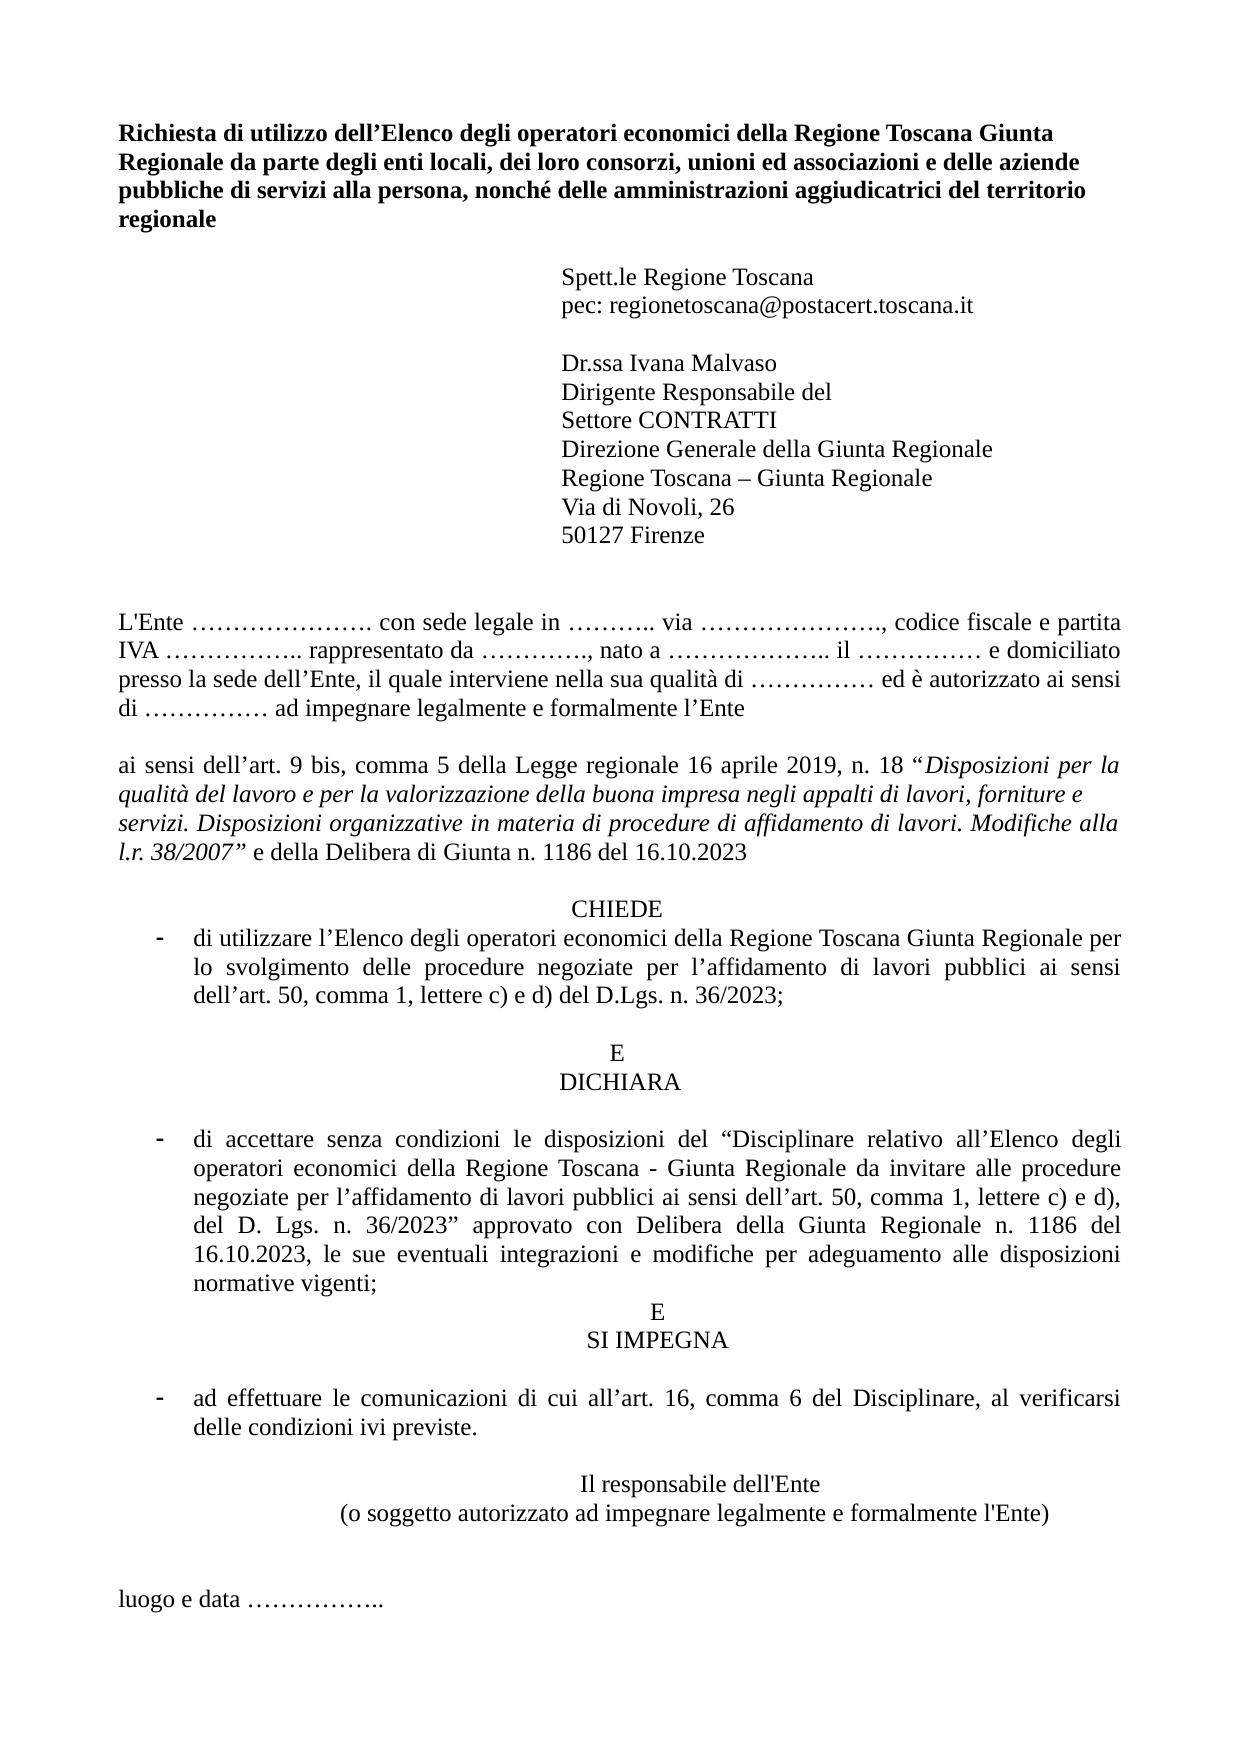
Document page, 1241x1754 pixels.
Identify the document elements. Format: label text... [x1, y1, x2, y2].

text E [118, 1038, 1122, 1067]
list di utilizzare l’Elenco degli operatori economici della Regione Toscana Giunta Regionale per lo svolgimento delle procedure negoziate per l’affidamento di lavori pubblici ai sensi dell’art. 50, comma 1, lettere c) e d) del D.Lgs. n. 36/2023; [156, 923, 1122, 1009]
text Regione Toscana – Giunta Regionale [118, 463, 1122, 492]
list ad effettuare le comunicazioni di cui all’art. 16, comma 6 del Disciplinare, al verificarsi delle condizioni ivi previste. [156, 1383, 1122, 1441]
text Il responsabile dell'Ente [118, 1469, 1122, 1498]
text Direzione Generale della Giunta Regionale [118, 434, 1122, 463]
text Dirigente Responsabile del [118, 377, 1122, 406]
list E [156, 1297, 1122, 1326]
text luogo e data …………….. [118, 1584, 1122, 1613]
list di accettare senza condizioni le disposizioni del “Disciplinare relativo all’Elenco degli operatori economici della Regione Toscana - Giunta Regionale da invitare alle procedure negoziate per l’affidamento di lavori pubblici ai sensi dell’art. 50, comma 1, lettere c) e d), del D. Lgs. n. 36/2023” approvato con Delibera della Giunta Regionale n. 1186 del 16.10.2023, le sue eventuali integrazioni e modifiche per adeguamento alle disposizioni normative vigenti; [156, 1124, 1122, 1297]
list SI IMPEGNA [156, 1326, 1122, 1354]
text pec: regionetoscana@postacert.toscana.it [118, 291, 1122, 319]
text Dr.ssa Ivana Malvaso [118, 348, 1122, 377]
text Richiesta di utilizzo dell’Elenco degli operatori economici della Regione Toscana Giunta Regionale da parte degli enti locali, dei loro consorzi, unioni ed associazioni e delle aziende pubbliche di servizi alla persona, nonché delle amministrazioni aggiudicatrici del territorio regionale [118, 118, 1122, 233]
text L'Ente …………………. con sede legale in ……….. via …………………., codice fiscale e partita IVA …………….. rappresentato da …………., nato a ……………….. il …………… e domiciliato presso la sede dell’Ente, il quale interviene nella sua qualità di …………… ed è autorizzato ai sensi di …………… ad impegnare legalmente e formalmente l’Ente [118, 607, 1122, 722]
text (o soggetto autorizzato ad impegnare legalmente e formalmente l'Ente) [118, 1498, 1122, 1527]
text 50127 Firenze [118, 521, 1122, 549]
text ai sensi dell’art. 9 bis, comma 5 della Legge regionale 16 aprile 2019, n. 18 “Disposizioni per la qualità del lavoro e per la valorizzazione della buona impresa negli appalti di lavori, forniture e [118, 751, 1122, 808]
text servizi. Disposizioni organizzative in materia di procedure di affidamento di lavori. Modifiche alla l.r. 38/2007” e della Delibera di Giunta n. 1186 del 16.10.2023 [118, 808, 1122, 866]
text Spett.le Regione Toscana [118, 262, 1122, 291]
text Settore CONTRATTI [118, 406, 1122, 434]
text CHIEDE [118, 894, 1122, 923]
text Via di Novoli, 26 [118, 492, 1122, 521]
text DICHIARA [118, 1067, 1122, 1096]
